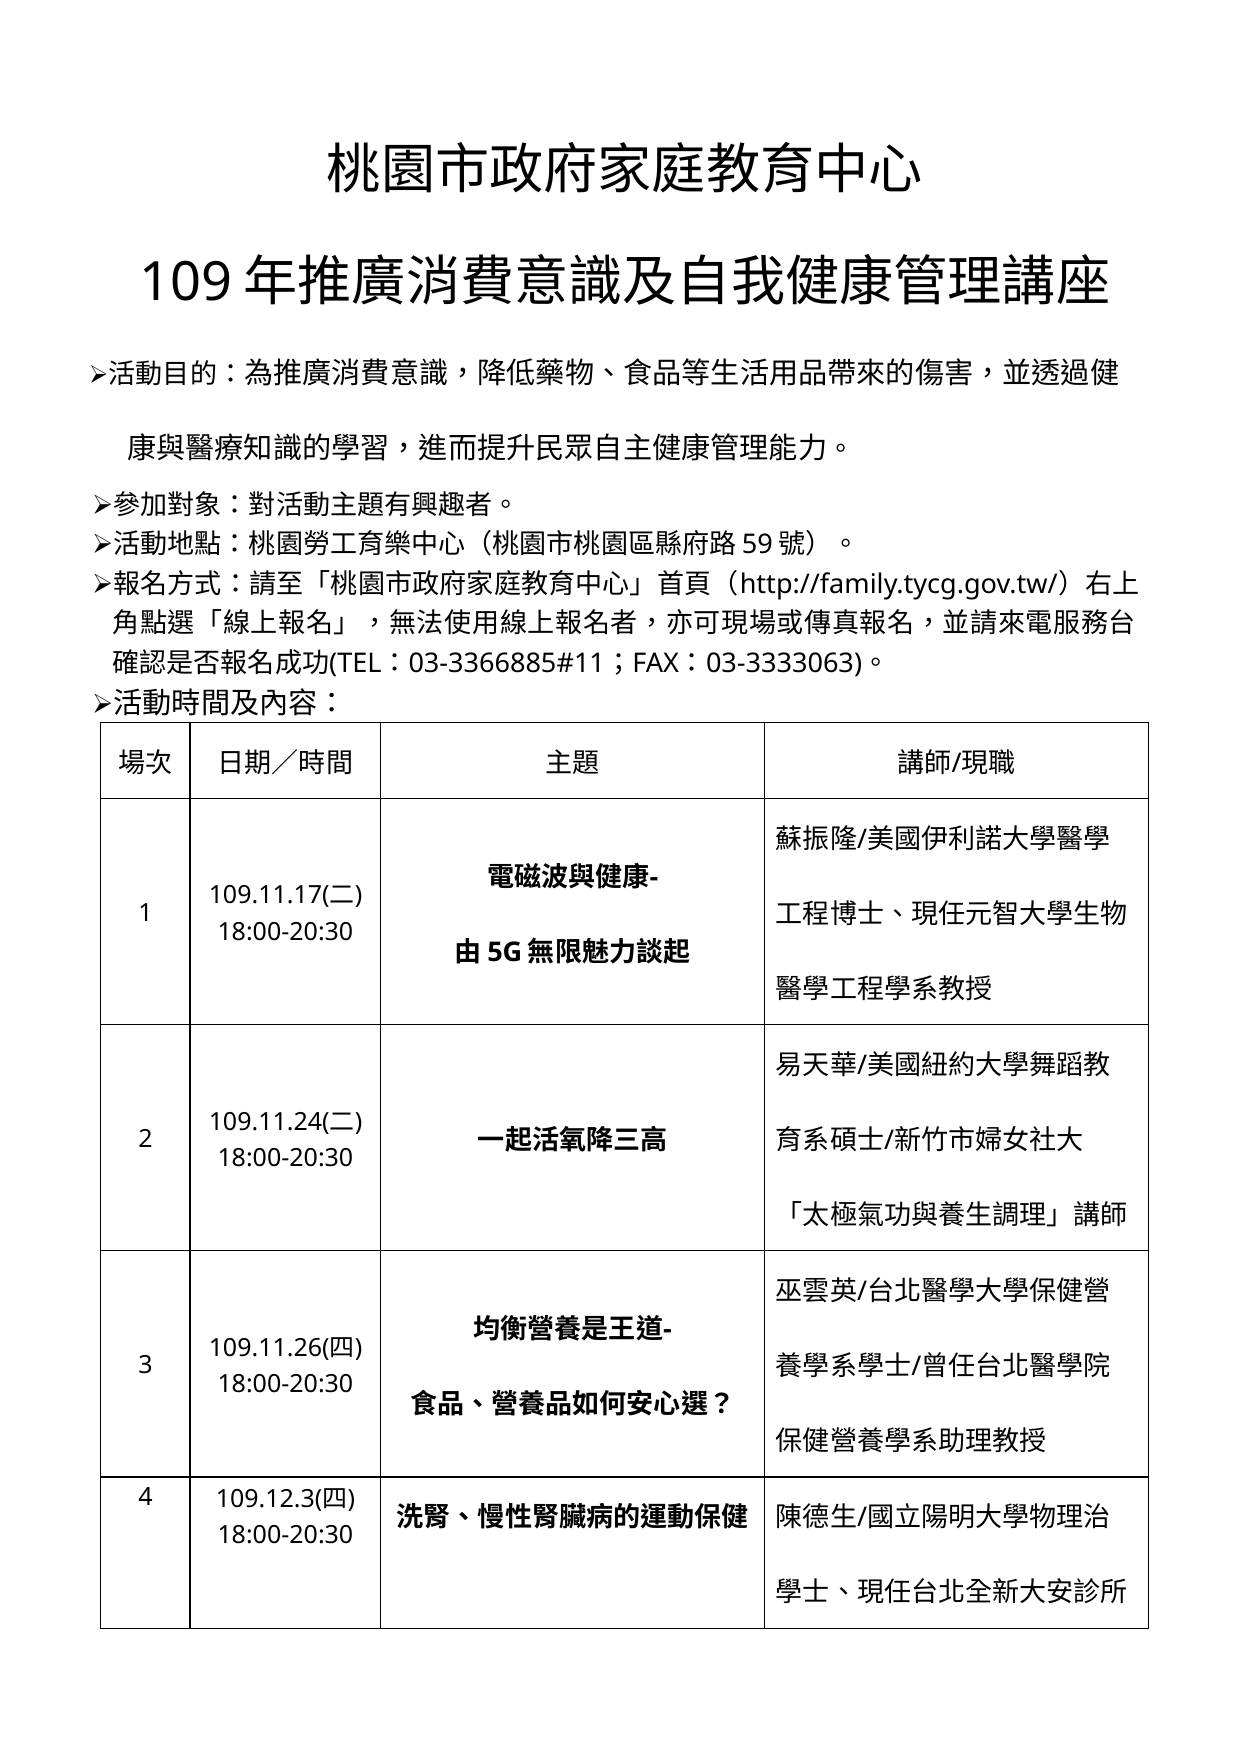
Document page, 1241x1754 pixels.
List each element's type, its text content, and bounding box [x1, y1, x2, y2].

table_header 主題 [381, 723, 764, 798]
table_cell 109.11.24(二) 18:00-20:30 [191, 1025, 380, 1250]
table_cell 易天華/美國紐約大學舞蹈教育系碩士/新竹市婦女社大「太極氣功與養生調理」講師 [1137, 1025, 1148, 1250]
table_cell 易天華/美國紐約大學舞蹈教育系碩士/新竹市婦女社大「太極氣功與養生調理」講師 [765, 1025, 776, 1250]
table_cell 109.11.17(二) 18:00-20:30 [191, 799, 380, 1024]
table_cell 4 [101, 1478, 189, 1627]
table_cell 均衡營養是王道- 食品、營養品如何安心選？ [381, 1251, 764, 1476]
table_cell 蘇振隆/美國伊利諾大學醫學工程博士、現任元智大學生物醫學工程學系教授 [765, 799, 776, 1024]
table_cell 電磁波與健康- 由5G無限魅力談起 [381, 799, 764, 1024]
list 參加對象：對活動主題有興趣者。 [92, 483, 1139, 522]
table_cell 一起活氧降三高 [381, 1025, 764, 1250]
text 桃園市政府家庭教育中心 [112, 108, 1137, 221]
table_cell 109.12.3(四) 18:00-20:30 [191, 1478, 380, 1627]
list 活動目的：為推廣消費意識，降低藥物、食品等生活用品帶來的傷害，並透過健康與醫療知識的學習，進而提升民眾自主健康管理能力。 [88, 333, 1137, 483]
table_cell 2 [101, 1025, 189, 1250]
table_header 場次 [101, 723, 189, 798]
table_header 日期／時間 [191, 723, 380, 798]
table_header 講師/現職 [765, 723, 1148, 798]
text 109年推廣消費意識及自我健康管理講座 [112, 221, 1137, 333]
list 活動時間及內容： [92, 680, 1139, 722]
table_cell 109.11.26(四) 18:00-20:30 [191, 1251, 380, 1476]
table_cell 蘇振隆/美國伊利諾大學醫學工程博士、現任元智大學生物醫學工程學系教授 [1137, 799, 1148, 1024]
table_cell 巫雲英/台北醫學大學保健營養學系學士/曾任台北醫學院保健營養學系助理教授 [765, 1251, 1148, 1476]
list 報名方式：請至「桃園市政府家庭教育中心」首頁（http://family.tycg.gov.tw/）右上角點選「線上報名」，無法使用線上報名者，亦可現場或傳真報名，並請來電服務台確認是否報名成功(TEL：03-3366885#11；FAX：03-3333063)。 [92, 562, 1139, 680]
table_cell 1 [101, 799, 189, 1024]
list 活動地點：桃園勞工育樂中心（桃園市桃園區縣府路59號）。 [92, 522, 1139, 562]
table_cell 3 [101, 1251, 189, 1476]
table_cell 洗腎、慢性腎臟病的運動保健 [381, 1478, 764, 1627]
table_cell 陳德生/國立陽明大學物理治學士、現任台北全新大安診所 [765, 1478, 1148, 1627]
